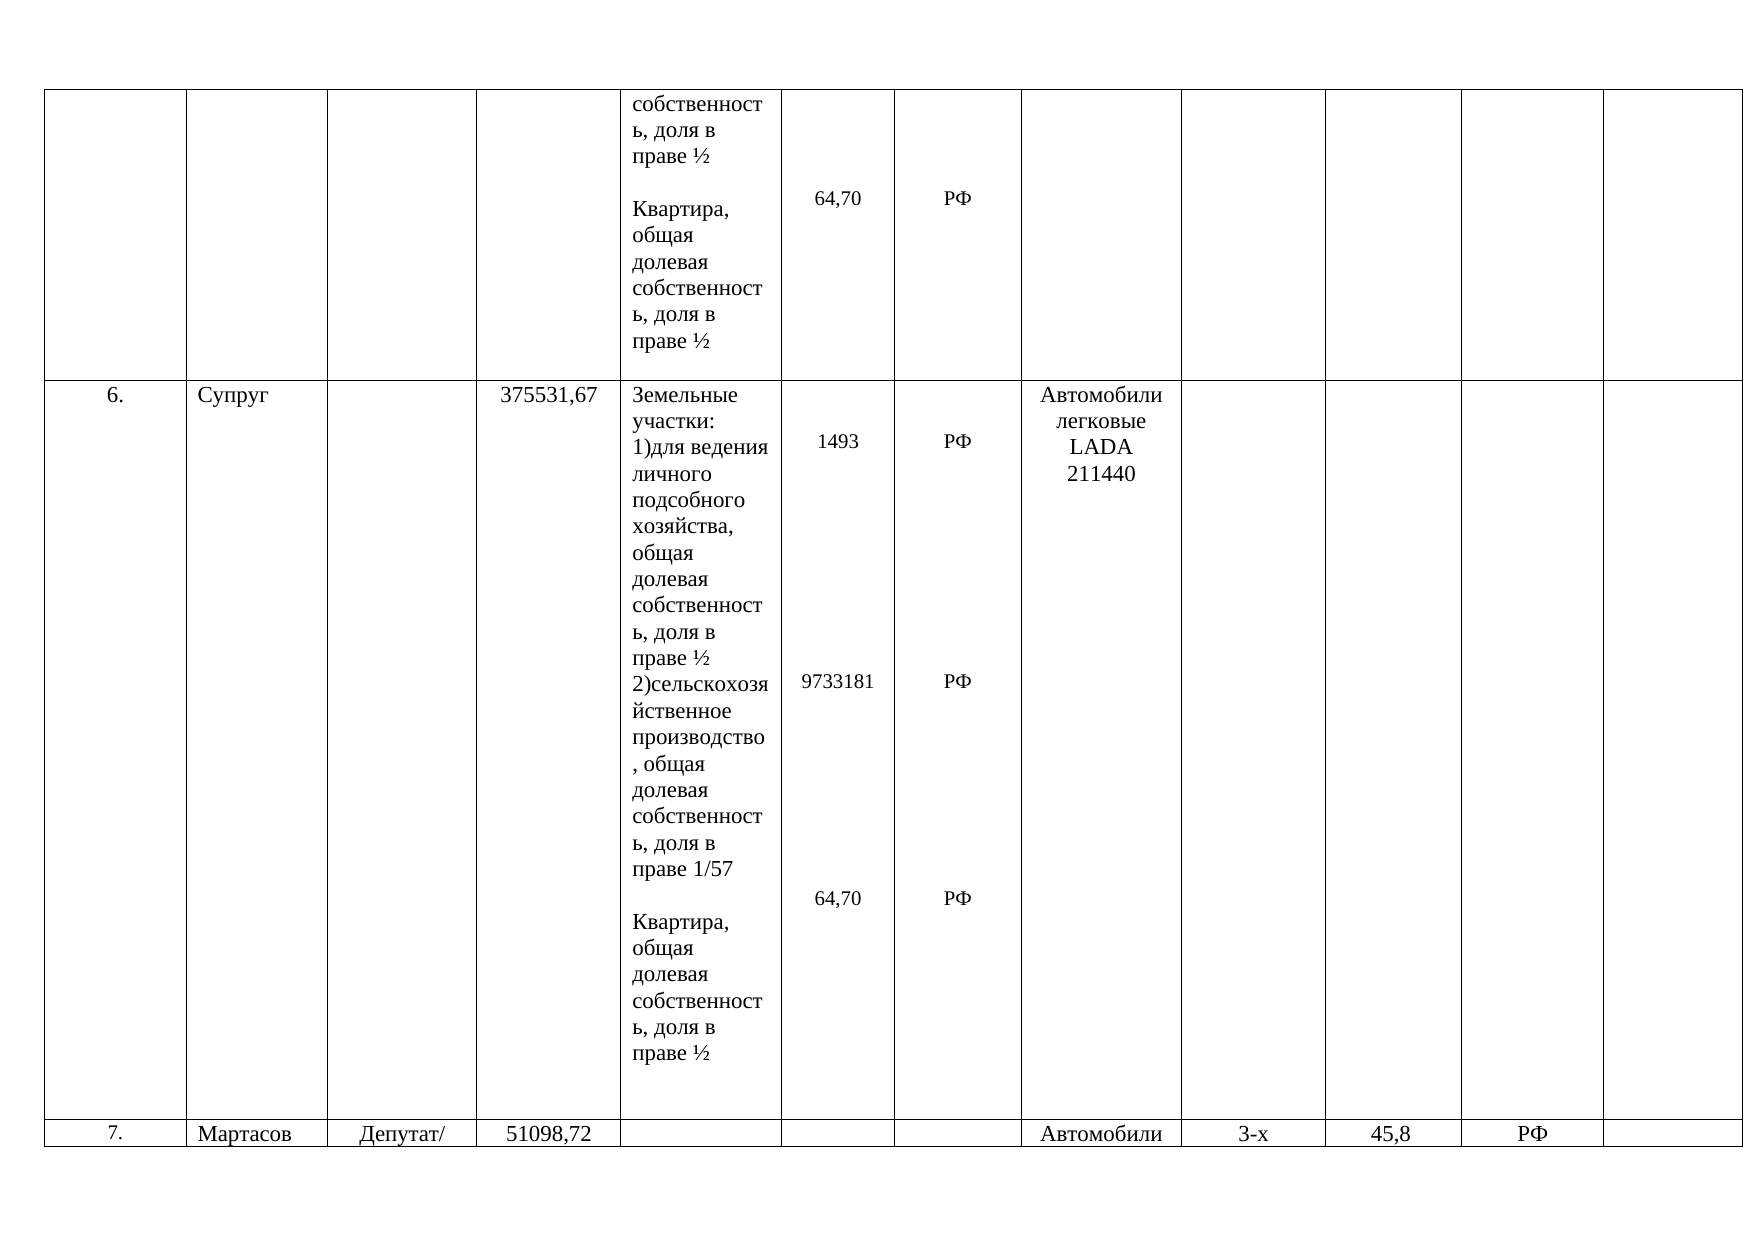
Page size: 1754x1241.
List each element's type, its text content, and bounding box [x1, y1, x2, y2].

table_cell РФ [1462, 1120, 1603, 1146]
table_cell 45,8 [1326, 1120, 1461, 1146]
table_cell РФ РФ РФ [895, 381, 1021, 1118]
table_cell Супруг [187, 381, 327, 1118]
table_cell [1326, 90, 1461, 379]
table_cell [1604, 381, 1742, 1118]
table_cell Депутат/ [328, 1120, 476, 1146]
table_cell [45, 90, 186, 379]
table_cell собственность, доля в праве ½ Квартира, общая долевая собственность, доля в праве ½ [621, 90, 781, 379]
table_cell [1326, 381, 1461, 1118]
table_cell [187, 90, 327, 379]
table_cell 6. [45, 381, 186, 1118]
table_cell Земельные участки: 1)для ведения личного подсобного хозяйства, общая долевая собственность, доля в праве ½ 2)сельскохозяйственное производство, общая долевая собственность, доля в праве 1/57 Квартира, общая долевая собственность, доля в праве ½ [621, 381, 781, 1118]
table_cell [1182, 381, 1325, 1118]
table_cell 1493 9733181 64,70 [782, 381, 894, 1118]
table_cell 51098,72 [477, 1120, 620, 1146]
table_cell РФ [895, 90, 1021, 379]
table_cell 375531,67 [477, 381, 620, 1118]
table_cell [1462, 90, 1603, 379]
table_cell 7. [45, 1120, 186, 1146]
table_cell [1604, 90, 1742, 379]
table_cell Автомобили легковые LADA 211440 [1022, 381, 1181, 1118]
table_cell Автомобили [1022, 1120, 1181, 1146]
table_cell [1604, 1120, 1742, 1146]
table_cell [328, 90, 476, 379]
table_cell [621, 1120, 781, 1146]
table_cell [477, 90, 620, 379]
table_cell [782, 1120, 894, 1146]
table_cell [895, 1120, 1021, 1146]
table_cell 64,70 [782, 90, 894, 379]
table_cell [328, 381, 476, 1118]
table_cell [1462, 381, 1603, 1118]
table_cell 3-х [1182, 1120, 1325, 1146]
table_cell [1182, 90, 1325, 379]
table_cell Мартасов [187, 1120, 327, 1146]
table_cell [1022, 90, 1181, 379]
